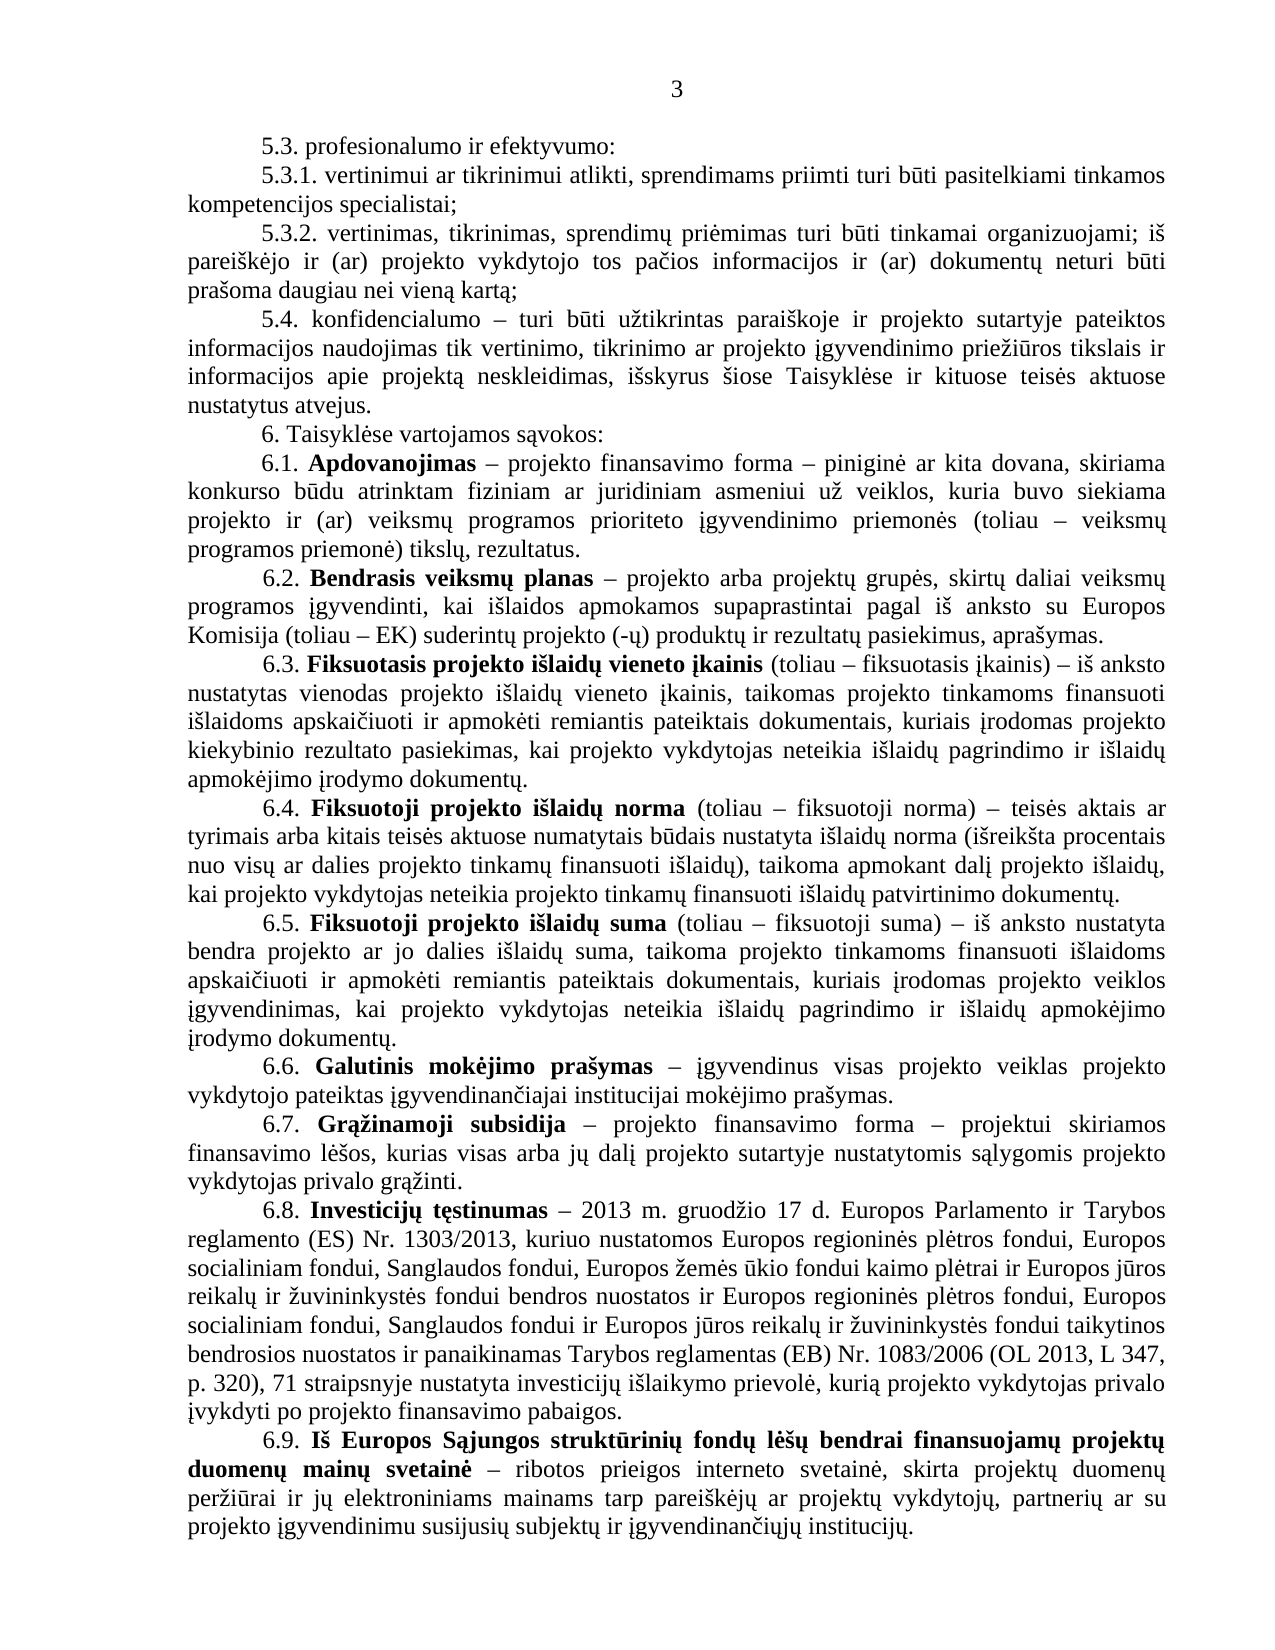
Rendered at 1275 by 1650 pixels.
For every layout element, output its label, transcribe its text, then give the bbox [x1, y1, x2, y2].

text 6.6. Galutinis mokėjimo prašymas – įgyvendinus visas projekto veiklas projekto vykdytojo pateiktas įgyvendinančiajai institucijai mokėjimo prašymas. [187, 1051, 1167, 1109]
text 6.8. Investicijų tęstinumas – 2013 m. gruodžio 17 d. Europos Parlamento ir Tarybos reglamento (ES) Nr. 1303/2013, kuriuo nustatomos Europos regioninės plėtros fondui, Europos socialiniam fondui, Sanglaudos fondui, Europos žemės ūkio fondui kaimo plėtrai ir Europos jūros reikalų ir žuvininkystės fondui bendros nuostatos ir Europos regioninės plėtros fondui, Europos socialiniam fondui, Sanglaudos fondui ir Europos jūros reikalų ir žuvininkystės fondui taikytinos bendrosios nuostatos ir panaikinamas Tarybos reglamentas (EB) Nr. 1083/2006 (OL 2013, L 347, p. 320), 71 straipsnyje nustatyta investicijų išlaikymo prievolė, kurią projekto vykdytojas privalo įvykdyti po projekto finansavimo pabaigos. [187, 1195, 1167, 1425]
text 5.3.1. vertinimui ar tikrinimui atlikti, sprendimams priimti turi būti pasitelkiami tinkamos kompetencijos specialistai; [187, 160, 1167, 218]
text 6.4. Fiksuotoji projekto išlaidų norma (toliau – fiksuotoji norma) – teisės aktais ar tyrimais arba kitais teisės aktuose numatytais būdais nustatyta išlaidų norma (išreikšta procentais nuo visų ar dalies projekto tinkamų finansuoti išlaidų), taikoma apmokant dalį projekto išlaidų, kai projekto vykdytojas neteikia projekto tinkamų finansuoti išlaidų patvirtinimo dokumentų. [187, 793, 1167, 908]
text 5.3.2. vertinimas, tikrinimas, sprendimų priėmimas turi būti tinkamai organizuojami; iš pareiškėjo ir (ar) projekto vykdytojo tos pačios informacijos ir (ar) dokumentų neturi būti prašoma daugiau nei vieną kartą; [187, 218, 1167, 304]
text 6.9. Iš Europos Sąjungos struktūrinių fondų lėšų bendrai finansuojamų projektų duomenų mainų svetainė – ribotos prieigos interneto svetainė, skirta projektų duomenų peržiūrai ir jų elektroniniams mainams tarp pareiškėjų ar projektų vykdytojų, partnerių ar su projekto įgyvendinimu susijusių subjektų ir įgyvendinančiųjų institucijų. [187, 1425, 1167, 1540]
text 6.1. Apdovanojimas – projekto finansavimo forma – piniginė ar kita dovana, skiriama konkurso būdu atrinktam fiziniam ar juridiniam asmeniui už veiklos, kuria buvo siekiama projekto ir (ar) veiksmų programos prioriteto įgyvendinimo priemonės (toliau – veiksmų programos priemonė) tikslų, rezultatus. [187, 448, 1167, 563]
text 6.5. Fiksuotoji projekto išlaidų suma (toliau – fiksuotoji suma) – iš anksto nustatyta bendra projekto ar jo dalies išlaidų suma, taikoma projekto tinkamoms finansuoti išlaidoms apskaičiuoti ir apmokėti remiantis pateiktais dokumentais, kuriais įrodomas projekto veiklos įgyvendinimas, kai projekto vykdytojas neteikia išlaidų pagrindimo ir išlaidų apmokėjimo įrodymo dokumentų. [187, 908, 1167, 1051]
text 5.4. konfidencialumo – turi būti užtikrintas paraiškoje ir projekto sutartyje pateiktos informacijos naudojimas tik vertinimo, tikrinimo ar projekto įgyvendinimo priežiūros tikslais ir informacijos apie projektą neskleidimas, išskyrus šiose Taisyklėse ir kituose teisės aktuose nustatytus atvejus. [187, 304, 1167, 419]
text 5.3. profesionalumo ir efektyvumo: [187, 131, 1167, 160]
text 6.2. Bendrasis veiksmų planas – projekto arba projektų grupės, skirtų daliai veiksmų programos įgyvendinti, kai išlaidos apmokamos supaprastintai pagal iš anksto su Europos Komisija (toliau – EK) suderintų projekto (-ų) produktų ir rezultatų pasiekimus, aprašymas. [187, 563, 1167, 649]
text 6. Taisyklėse vartojamos sąvokos: [187, 419, 1167, 448]
text 6.7. Grąžinamoji subsidija – projekto finansavimo forma – projektui skiriamos finansavimo lėšos, kurias visas arba jų dalį projekto sutartyje nustatytomis sąlygomis projekto vykdytojas privalo grąžinti. [187, 1109, 1167, 1195]
text 6.3. Fiksuotasis projekto išlaidų vieneto įkainis (toliau – fiksuotasis įkainis) – iš anksto nustatytas vienodas projekto išlaidų vieneto įkainis, taikomas projekto tinkamoms finansuoti išlaidoms apskaičiuoti ir apmokėti remiantis pateiktais dokumentais, kuriais įrodomas projekto kiekybinio rezultato pasiekimas, kai projekto vykdytojas neteikia išlaidų pagrindimo ir išlaidų apmokėjimo įrodymo dokumentų. [187, 649, 1167, 793]
